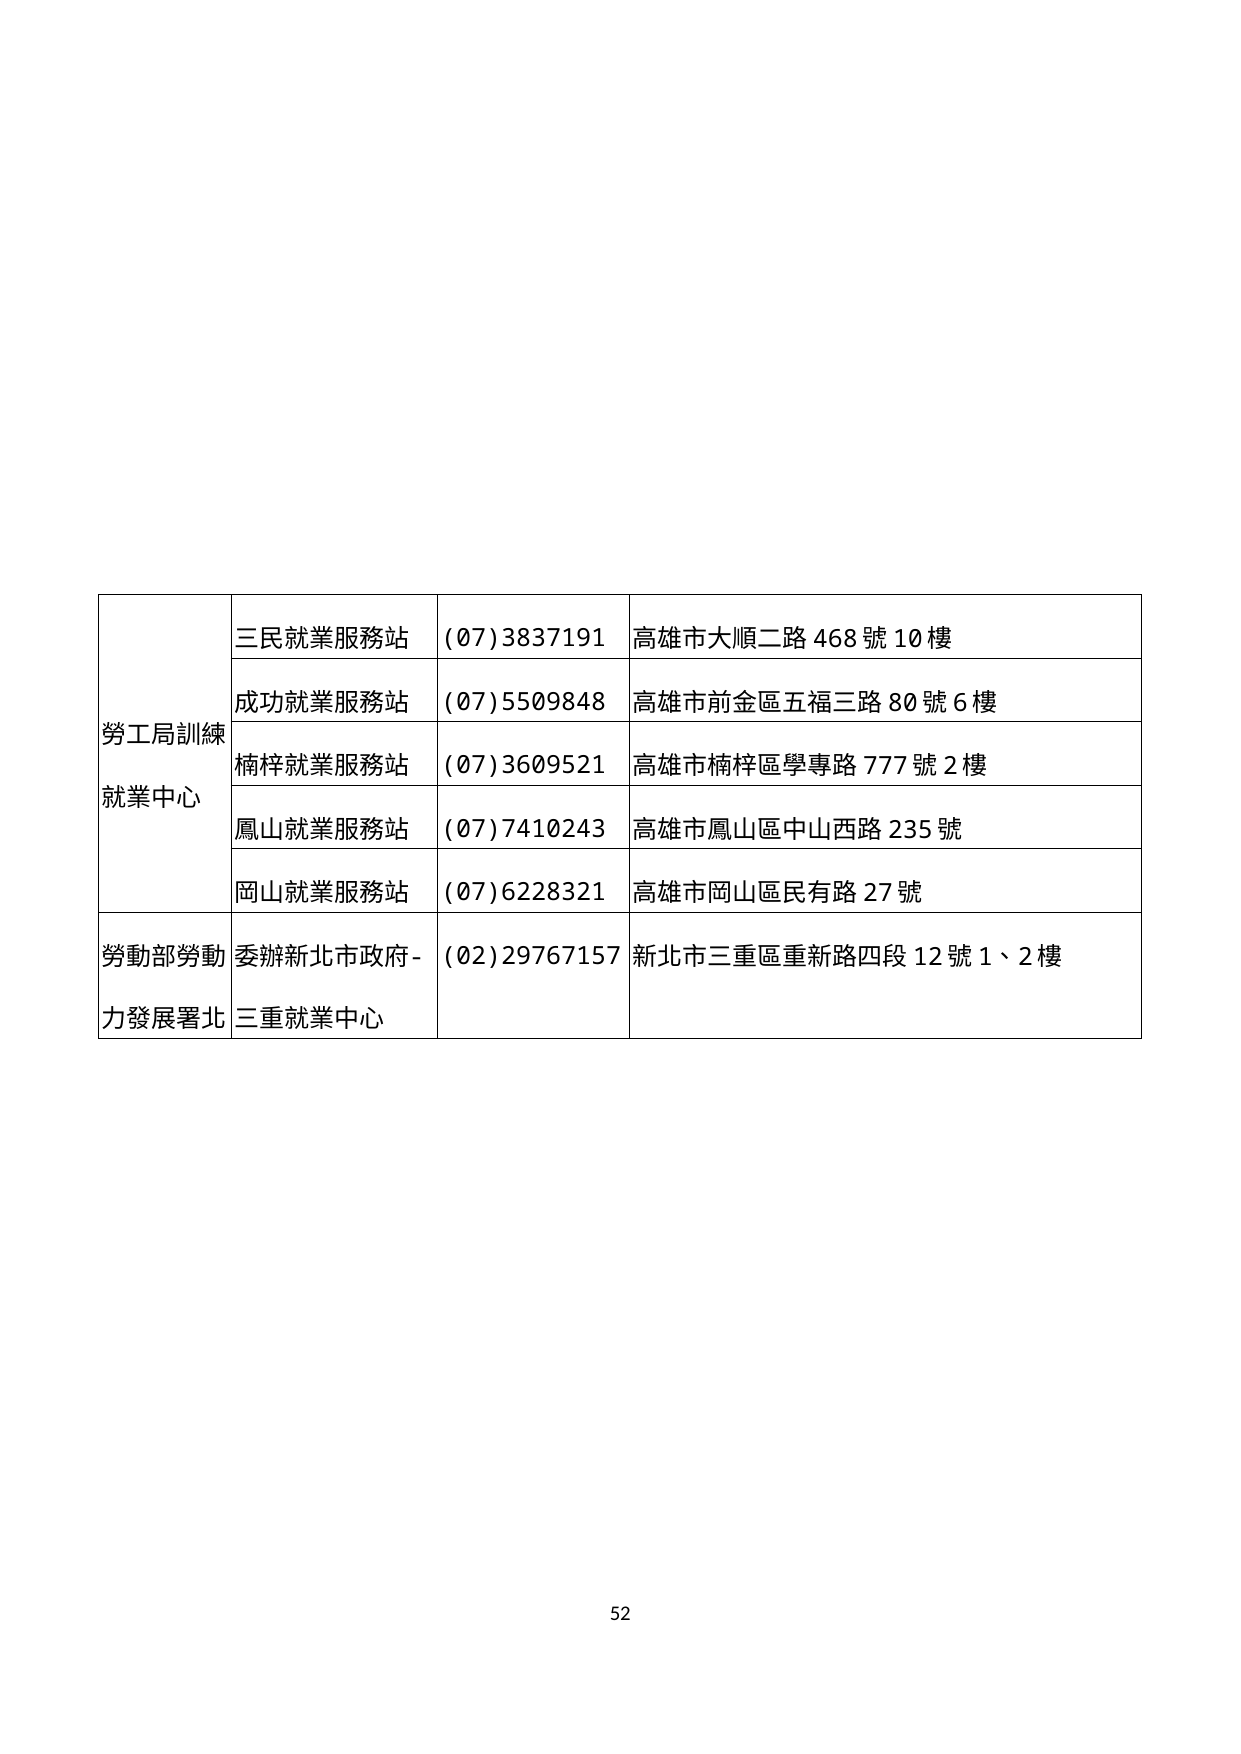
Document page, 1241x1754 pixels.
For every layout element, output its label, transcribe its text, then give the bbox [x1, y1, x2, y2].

table_cell (07)5509848 [438, 659, 629, 721]
table_cell 楠梓就業服務站 [232, 722, 437, 785]
table_cell 新北市三重區重新路四段12號1、2樓 [630, 913, 1141, 1038]
table_cell 勞動部勞動力發展署北 [99, 913, 231, 1038]
table_cell 委辦新北市政府-三重就業中心 [232, 913, 437, 1038]
table_cell 勞工局訓練就業中心 [99, 595, 231, 912]
table_cell 高雄市大順二路468號10樓 [630, 595, 1141, 658]
table_cell (02)29767157 [438, 913, 629, 1038]
table_cell 高雄市岡山區民有路27號 [630, 849, 1141, 912]
table_cell (07)3609521 [438, 722, 629, 785]
table_cell 岡山就業服務站 [232, 849, 437, 912]
table_cell 三民就業服務站 [232, 595, 437, 658]
table_cell 鳳山就業服務站 [232, 786, 437, 848]
table_cell 高雄市楠梓區學專路777號2樓 [630, 722, 1141, 785]
table_cell 成功就業服務站 [232, 659, 437, 721]
table_cell (07)3837191 [438, 595, 629, 658]
table_cell 高雄市鳳山區中山西路235號 [630, 786, 1141, 848]
table_cell (07)6228321 [438, 849, 629, 912]
table_cell 高雄市前金區五福三路80號6樓 [630, 659, 1141, 721]
table_cell (07)7410243 [438, 786, 629, 848]
